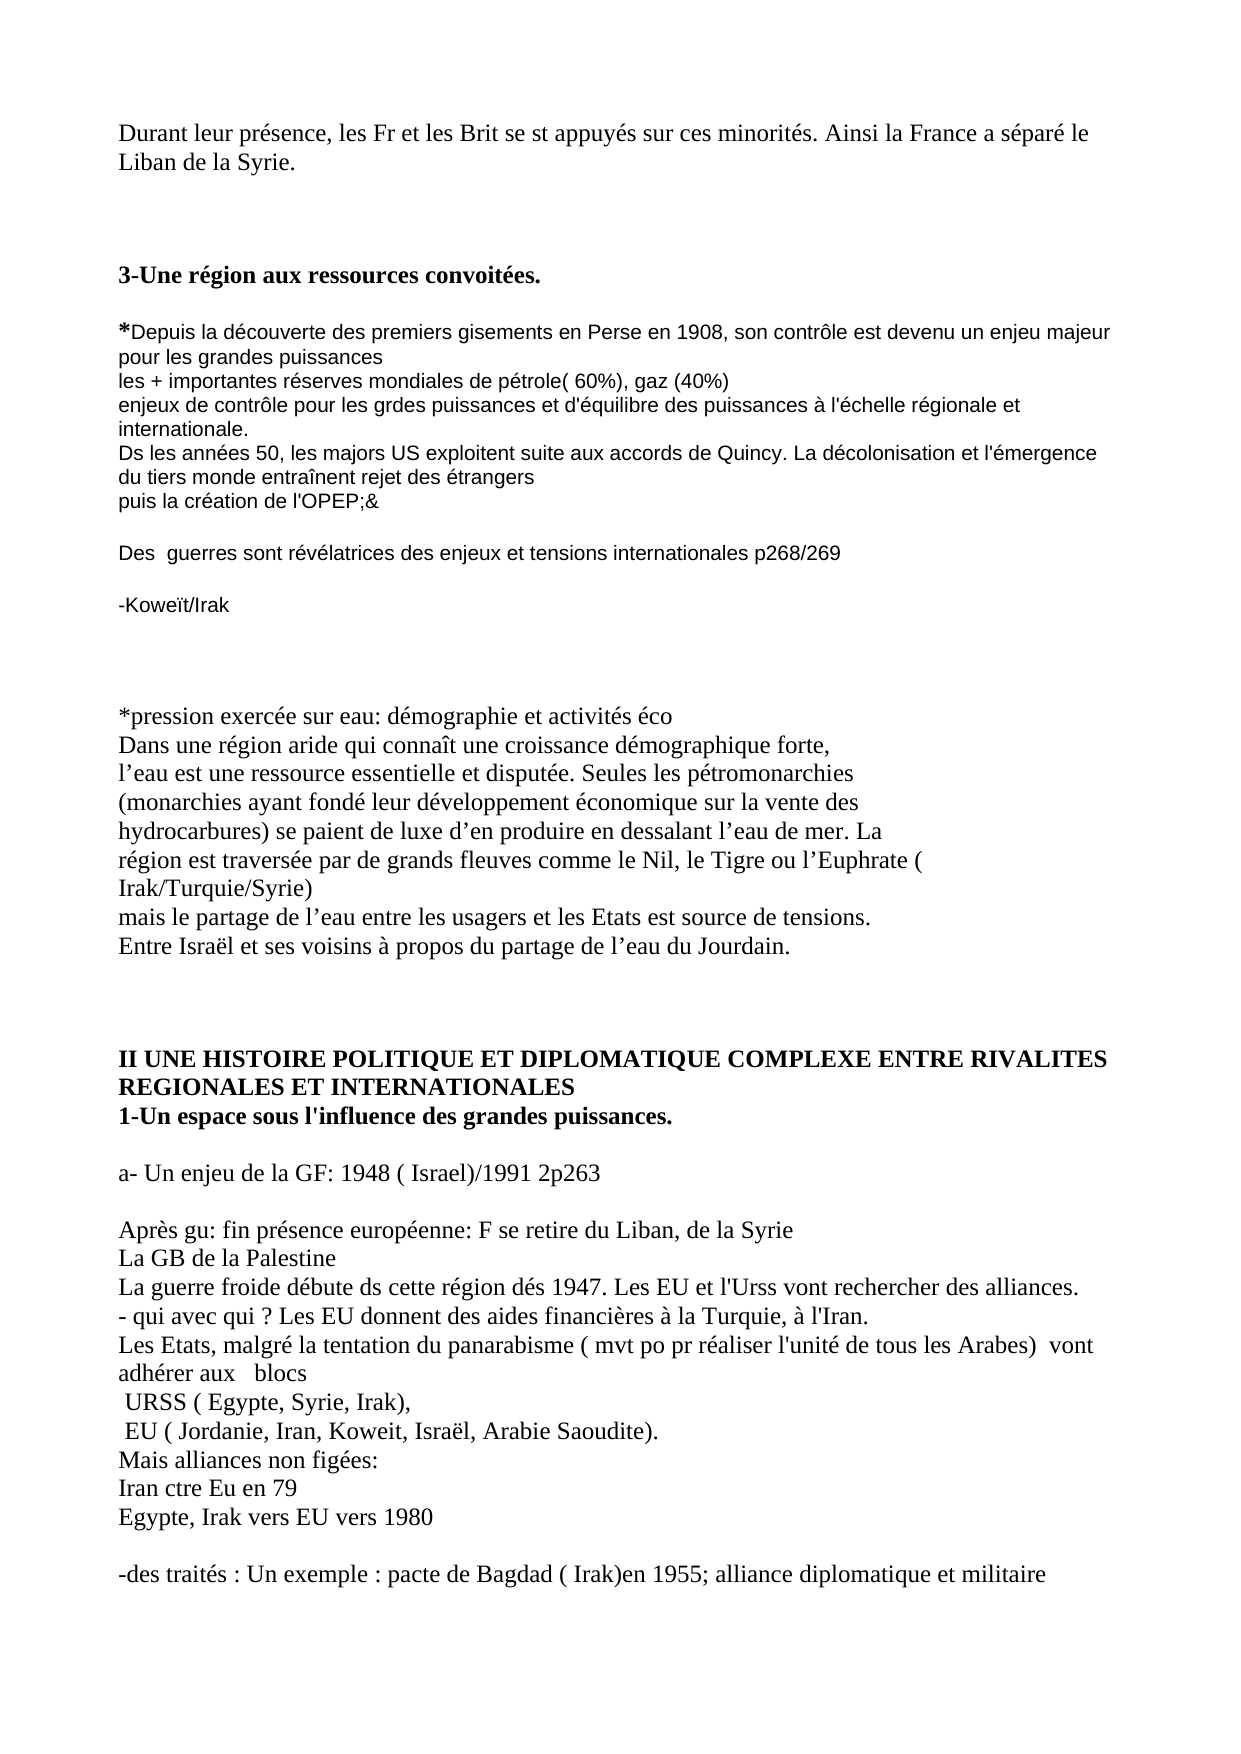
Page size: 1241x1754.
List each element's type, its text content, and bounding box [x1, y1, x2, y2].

text a- Un enjeu de la GF: 1948 ( Israel)/1991 2p263 [118, 1158, 1122, 1187]
text URSS ( Egypte, Syrie, Irak), [118, 1387, 1122, 1416]
text La GB de la Palestine [118, 1243, 1122, 1272]
text région est traversée par de grands fleuves comme le Nil, le Tigre ou l’Euphrate ( Irak/Turquie/Syrie) [118, 845, 1122, 902]
text II UNE HISTOIRE POLITIQUE ET DIPLOMATIQUE COMPLEXE ENTRE RIVALITES REGIONALES ET INTERNATIONALES [118, 1044, 1122, 1101]
text puis la création de l'OPEP;& [118, 489, 1122, 513]
text EU ( Jordanie, Iran, Koweit, Israël, Arabie Saoudite). [118, 1416, 1122, 1445]
text mais le partage de l’eau entre les usagers et les Etats est source de tensions. [118, 902, 1122, 931]
text Dans une région aride qui connaît une croissance démographique forte, [118, 730, 1122, 758]
text - qui avec qui ? Les EU donnent des aides financières à la Turquie, à l'Iran. [118, 1301, 1122, 1330]
text Durant leur présence, les Fr et les Brit se st appuyés sur ces minorités. Ainsi la France a séparé le Liban de la Syrie. [118, 118, 1122, 176]
text (monarchies ayant fondé leur développement économique sur la vente des [118, 787, 1122, 816]
text Iran ctre Eu en 79 [118, 1473, 1122, 1502]
text hydrocarbures) se paient de luxe d’en produire en dessalant l’eau de mer. La [118, 816, 1122, 845]
text enjeux de contrôle pour les grdes puissances et d'équilibre des puissances à l'échelle régionale et internationale. [118, 393, 1122, 441]
text l’eau est une ressource essentielle et disputée. Seules les pétromonarchies [118, 758, 1122, 787]
text Après gu: fin présence européenne: F se retire du Liban, de la Syrie [118, 1215, 1122, 1243]
text Mais alliances non figées: [118, 1445, 1122, 1473]
text -des traités : Un exemple : pacte de Bagdad ( Irak)en 1955; alliance diplomatique et militaire [118, 1559, 1122, 1588]
text Ds les années 50, les majors US exploitent suite aux accords de Quincy. La décolonisation et l'émergence du tiers monde entraînent rejet des étrangers [118, 441, 1122, 489]
text *Depuis la découverte des premiers gisements en Perse en 1908, son contrôle est devenu un enjeu majeur pour les grandes puissances [118, 316, 1122, 369]
text -Koweït/Irak [118, 593, 1122, 617]
text 1-Un espace sous l'influence des grandes puissances. [118, 1101, 1122, 1130]
text Entre Israël et ses voisins à propos du partage de l’eau du Jourdain. [118, 931, 1122, 960]
text *pression exercée sur eau: démographie et activités éco [118, 701, 1122, 730]
text les + importantes réserves mondiales de pétrole( 60%), gaz (40%) [118, 369, 1122, 393]
text La guerre froide débute ds cette région dés 1947. Les EU et l'Urss vont rechercher des alliances. [118, 1272, 1122, 1301]
text Des guerres sont révélatrices des enjeux et tensions internationales p268/269 [118, 541, 1122, 565]
text Egypte, Irak vers EU vers 1980 [118, 1502, 1122, 1531]
text 3-Une région aux ressources convoitées. [118, 260, 1122, 288]
text Les Etats, malgré la tentation du panarabisme ( mvt po pr réaliser l'unité de tous les Arabes) vont adhérer aux blocs [118, 1330, 1122, 1387]
